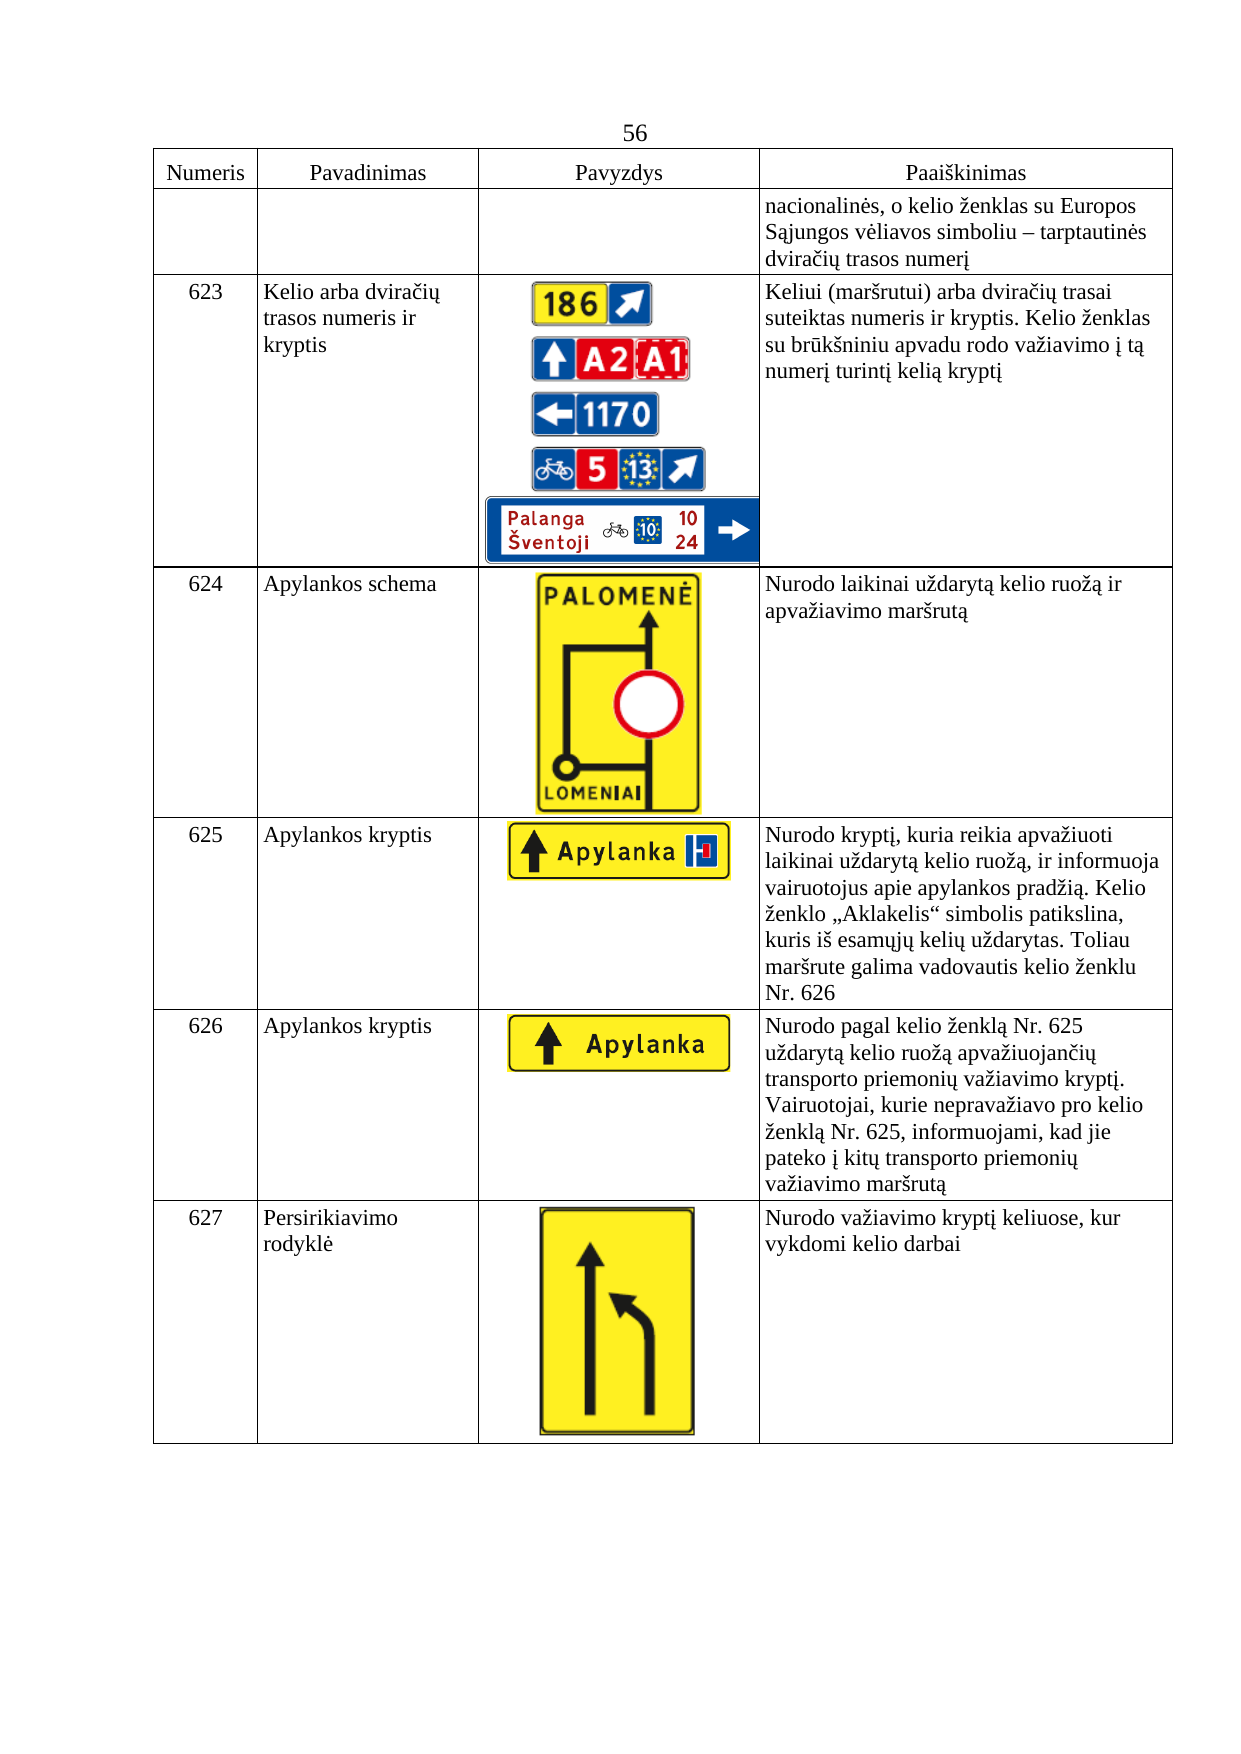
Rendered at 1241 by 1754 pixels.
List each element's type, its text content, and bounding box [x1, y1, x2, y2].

table_header Pavyzdys [479, 149, 759, 188]
table_cell 623 [154, 275, 257, 566]
table_cell nacionalinės, o kelio ženklas su Europos Sąjungos vėliavos simboliu – tarptautinės dviračių trasos numerį [760, 189, 1172, 274]
table_cell [479, 189, 759, 274]
table_cell 626 [154, 1010, 257, 1200]
table_cell Nurodo laikinai uždarytą kelio ruožą ir apvažiavimo maršrutą [760, 568, 1172, 817]
table_cell 627 [154, 1201, 257, 1443]
table_cell [479, 1010, 759, 1200]
table_header Numeris [154, 149, 257, 188]
table_cell [479, 818, 759, 1008]
table_cell [479, 1201, 759, 1443]
table_cell Persirikiavimo rodyklė [258, 1201, 478, 1443]
table_cell Nurodo važiavimo kryptį keliuose, kur vykdomi kelio darbai [760, 1201, 1172, 1443]
table_header Pavadinimas [258, 149, 478, 188]
table_cell 625 [154, 818, 257, 1008]
table_cell [479, 568, 759, 817]
table_cell Nurodo kryptį, kuria reikia apvažiuoti laikinai uždarytą kelio ruožą, ir informuoja vairuotojus apie apylankos pradžią. Kelio ženklo „Aklakelis“ simbolis patikslina, kuris iš esamųjų kelių uždarytas. Toliau maršrute galima vadovautis kelio ženklu Nr. 626 [760, 818, 1172, 1008]
table_cell [154, 189, 257, 274]
table_header Paaiškinimas [760, 149, 1172, 188]
table_cell Apylankos kryptis [258, 1010, 478, 1200]
table_cell Keliui (maršrutui) arba dviračių trasai suteiktas numeris ir kryptis. Kelio ženklas su brūkšniniu apvadu rodo važiavimo į tą numerį turintį kelią kryptį [760, 275, 1172, 566]
table_cell Apylankos kryptis [258, 818, 478, 1008]
table_cell Apylankos schema [258, 568, 478, 817]
table_cell Nurodo pagal kelio ženklą Nr. 625 uždarytą kelio ruožą apvažiuojančių transporto priemonių važiavimo kryptį. Vairuotojai, kurie nepravažiavo pro kelio ženklą Nr. 625, informuojami, kad jie pateko į kitų transporto priemonių važiavimo maršrutą [760, 1010, 1172, 1200]
table_cell Kelio arba dviračių trasos numeris ir kryptis [258, 275, 478, 566]
table_cell [479, 275, 759, 566]
table_cell [258, 189, 478, 274]
table_cell 624 [154, 568, 257, 817]
